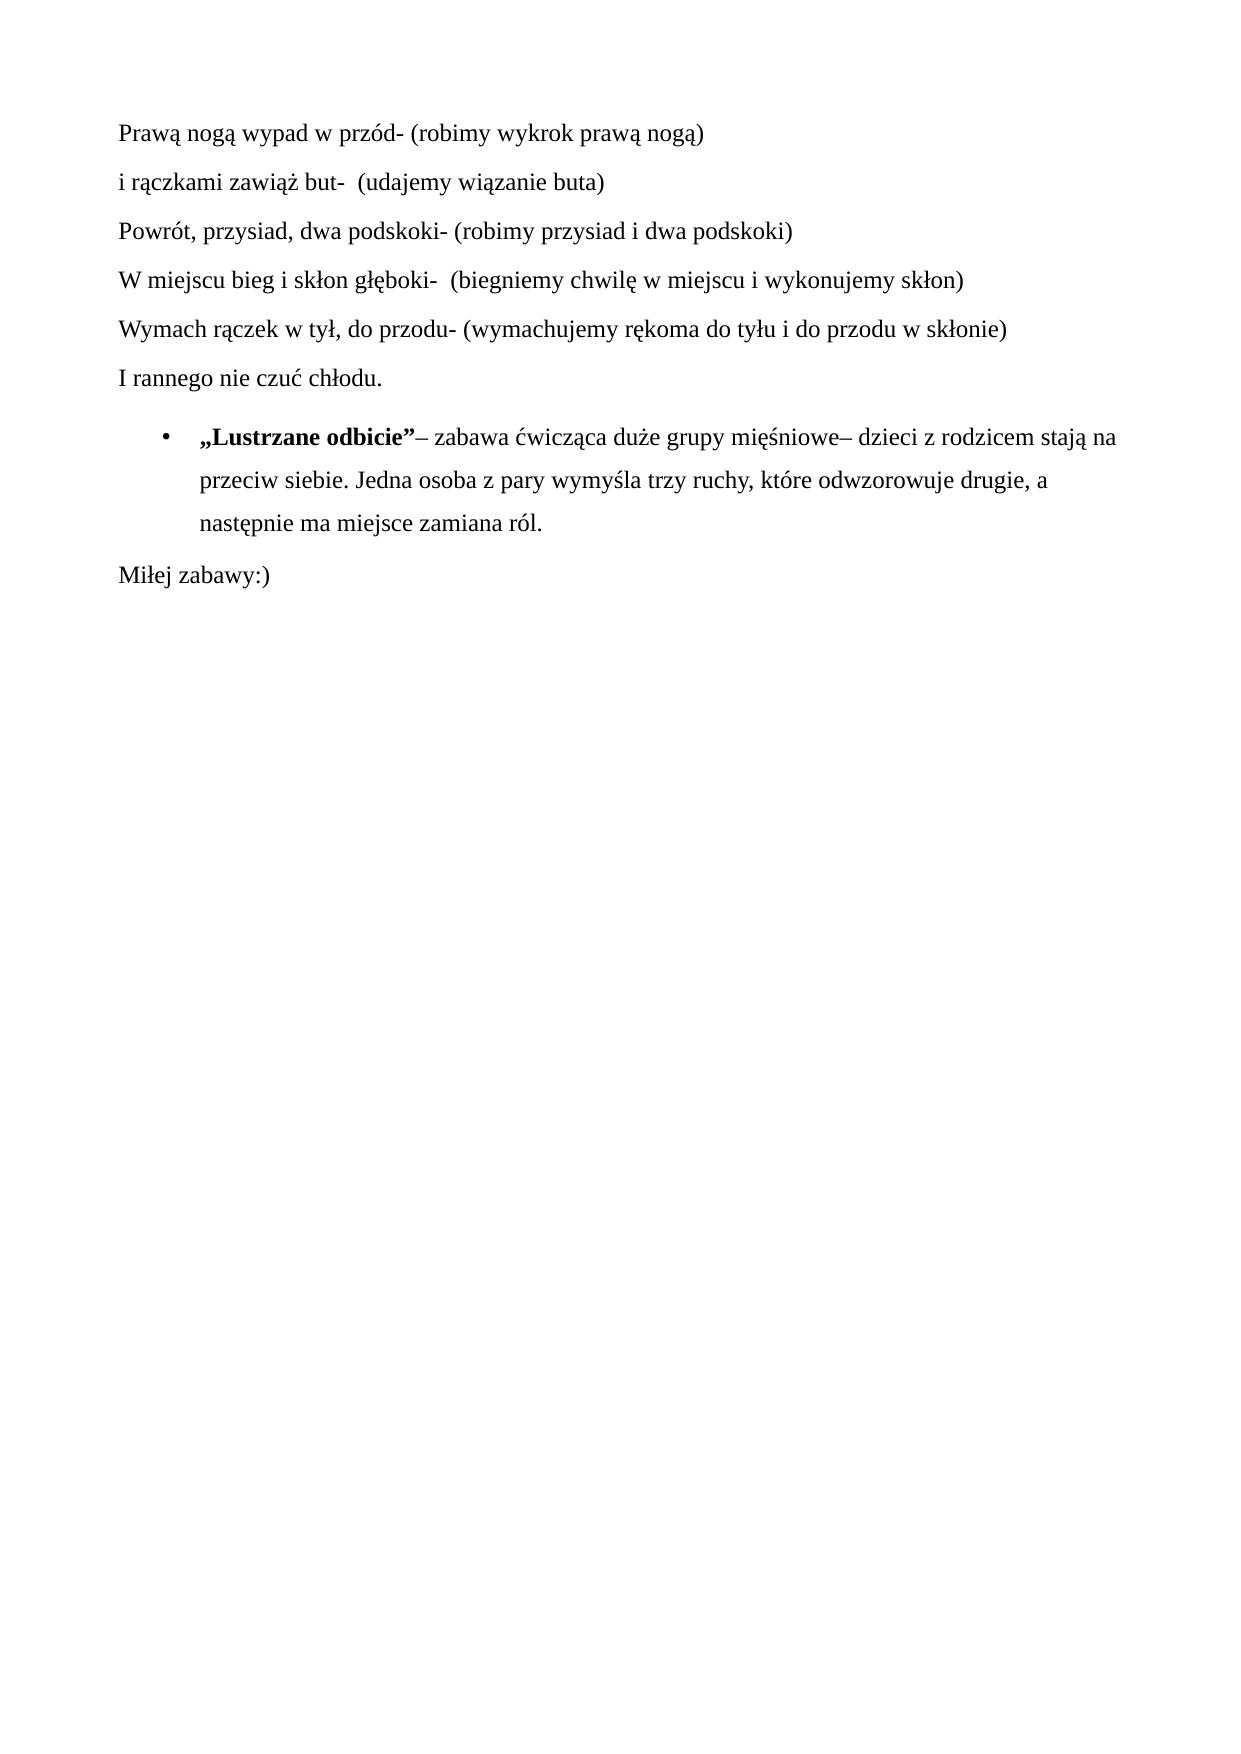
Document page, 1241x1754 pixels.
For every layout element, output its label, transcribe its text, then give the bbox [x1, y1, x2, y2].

text W miejscu bieg i skłon głęboki- (biegniemy chwilę w miejscu i wykonujemy skłon) [118, 265, 1122, 294]
text Prawą nogą wypad w przód- (robimy wykrok prawą nogą) [118, 118, 1122, 147]
list „Lustrzane odbicie”– zabawa ćwicząca duże grupy mięśniowe– dzieci z rodzicem stają na przeciw siebie. Jedna osoba z pary wymyśla trzy ruchy, które odwzorowuje drugie, a następnie ma miejsce zamiana ról. [162, 422, 1122, 537]
text Miłej zabawy:) [118, 561, 1122, 589]
text Powrót, przysiad, dwa podskoki- (robimy przysiad i dwa podskoki) [118, 216, 1122, 245]
text Wymach rączek w tył, do przodu- (wymachujemy rękoma do tyłu i do przodu w skłonie) [118, 314, 1122, 343]
text I rannego nie czuć chłodu. [118, 363, 1122, 392]
text i rączkami zawiąż but- (udajemy wiązanie buta) [118, 167, 1122, 196]
